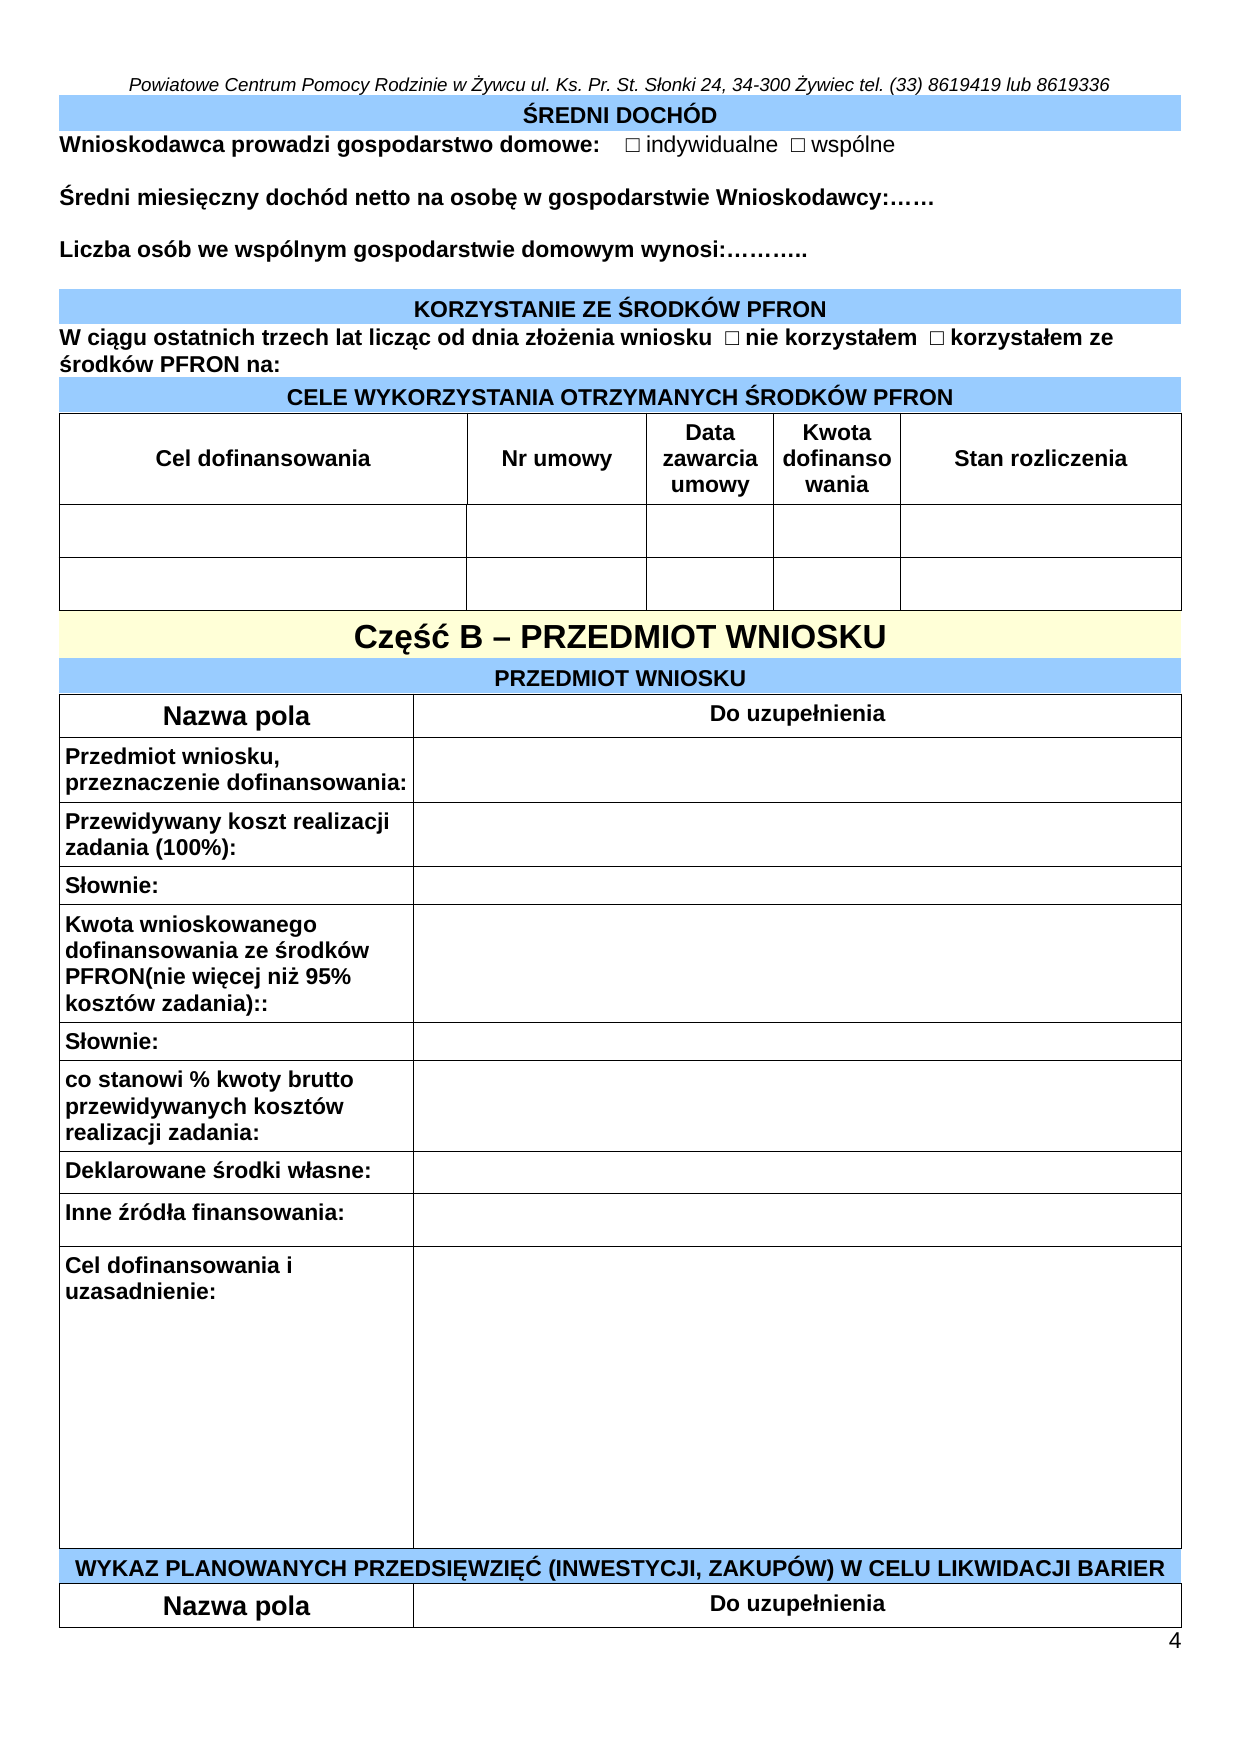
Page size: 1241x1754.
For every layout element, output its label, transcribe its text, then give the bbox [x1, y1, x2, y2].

table_header Data zawarcia umowy [647, 414, 773, 503]
table_cell [414, 1061, 1181, 1151]
table_header Cel dofinansowania [60, 414, 467, 503]
subtitle WYKAZ PLANOWANYCH PRZEDSIĘWZIĘĆ (INWESTYCJI, ZAKUPÓW) W CELU LIKWIDACJI BARIER [59, 1549, 1181, 1583]
table_cell Przedmiot wniosku, przeznaczenie dofinansowania: [60, 738, 413, 801]
subtitle CELE WYKORZYSTANIA OTRZYMANYCH ŚRODKÓW PFRON [59, 377, 1181, 412]
table_cell [647, 558, 773, 610]
table_cell [774, 505, 900, 557]
table_cell [414, 1194, 1181, 1246]
table_header Do uzupełnienia [414, 695, 1181, 737]
table_cell Kwota wnioskowanego dofinansowania ze środków PFRON(nie więcej niż 95% kosztów zadania):: [60, 905, 413, 1022]
table_header Kwota dofinansowania [774, 414, 900, 503]
table_cell [414, 1023, 1181, 1060]
table_header Nr umowy [468, 414, 646, 503]
table_cell co stanowi % kwoty brutto przewidywanych kosztów realizacji zadania: [60, 1061, 413, 1151]
table_cell [414, 1247, 1181, 1547]
table_cell Inne źródła finansowania: [60, 1194, 413, 1246]
table_cell [901, 505, 1181, 557]
text Liczba osób we wspólnym gospodarstwie domowym wynosi:……….. [59, 236, 1181, 262]
table_cell Słownie: [60, 1023, 413, 1060]
table_cell [467, 505, 646, 557]
table_header Stan rozliczenia [901, 414, 1181, 503]
table_cell [60, 505, 466, 557]
table_cell [901, 558, 1181, 610]
table_cell Cel dofinansowania i uzasadnienie: [60, 1247, 413, 1547]
table_cell [414, 905, 1181, 1022]
subtitle ŚREDNI DOCHÓD [59, 95, 1181, 131]
table_cell [414, 867, 1181, 904]
table_cell [467, 558, 646, 610]
text Średni miesięczny dochód netto na osobę w gospodarstwie Wnioskodawcy:…… [59, 183, 1181, 210]
table_cell Słownie: [60, 867, 413, 904]
table_cell [414, 738, 1181, 801]
table_cell Deklarowane środki własne: [60, 1152, 413, 1192]
text W ciągu ostatnich trzech lat licząc od dnia złożenia wniosku □ nie korzystałem □ korzystałem ze środków PFRON na: [59, 324, 1181, 377]
subtitle Część B – PRZEDMIOT WNIOSKU [59, 611, 1181, 658]
text Wnioskodawca prowadzi gospodarstwo domowe: □ indywidualne □ wspólne [59, 131, 1181, 157]
table_cell [414, 803, 1181, 866]
table_header Do uzupełnienia [414, 1584, 1181, 1627]
table_cell [774, 558, 900, 610]
table_cell Przewidywany koszt realizacji zadania (100%): [60, 803, 413, 866]
table_cell [414, 1152, 1181, 1192]
table_cell [647, 505, 773, 557]
table_header Nazwa pola [60, 1584, 413, 1627]
subtitle PRZEDMIOT WNIOSKU [59, 658, 1181, 693]
table_header Nazwa pola [60, 695, 413, 737]
subtitle KORZYSTANIE ZE ŚRODKÓW PFRON [59, 289, 1181, 324]
table_cell [60, 558, 466, 610]
